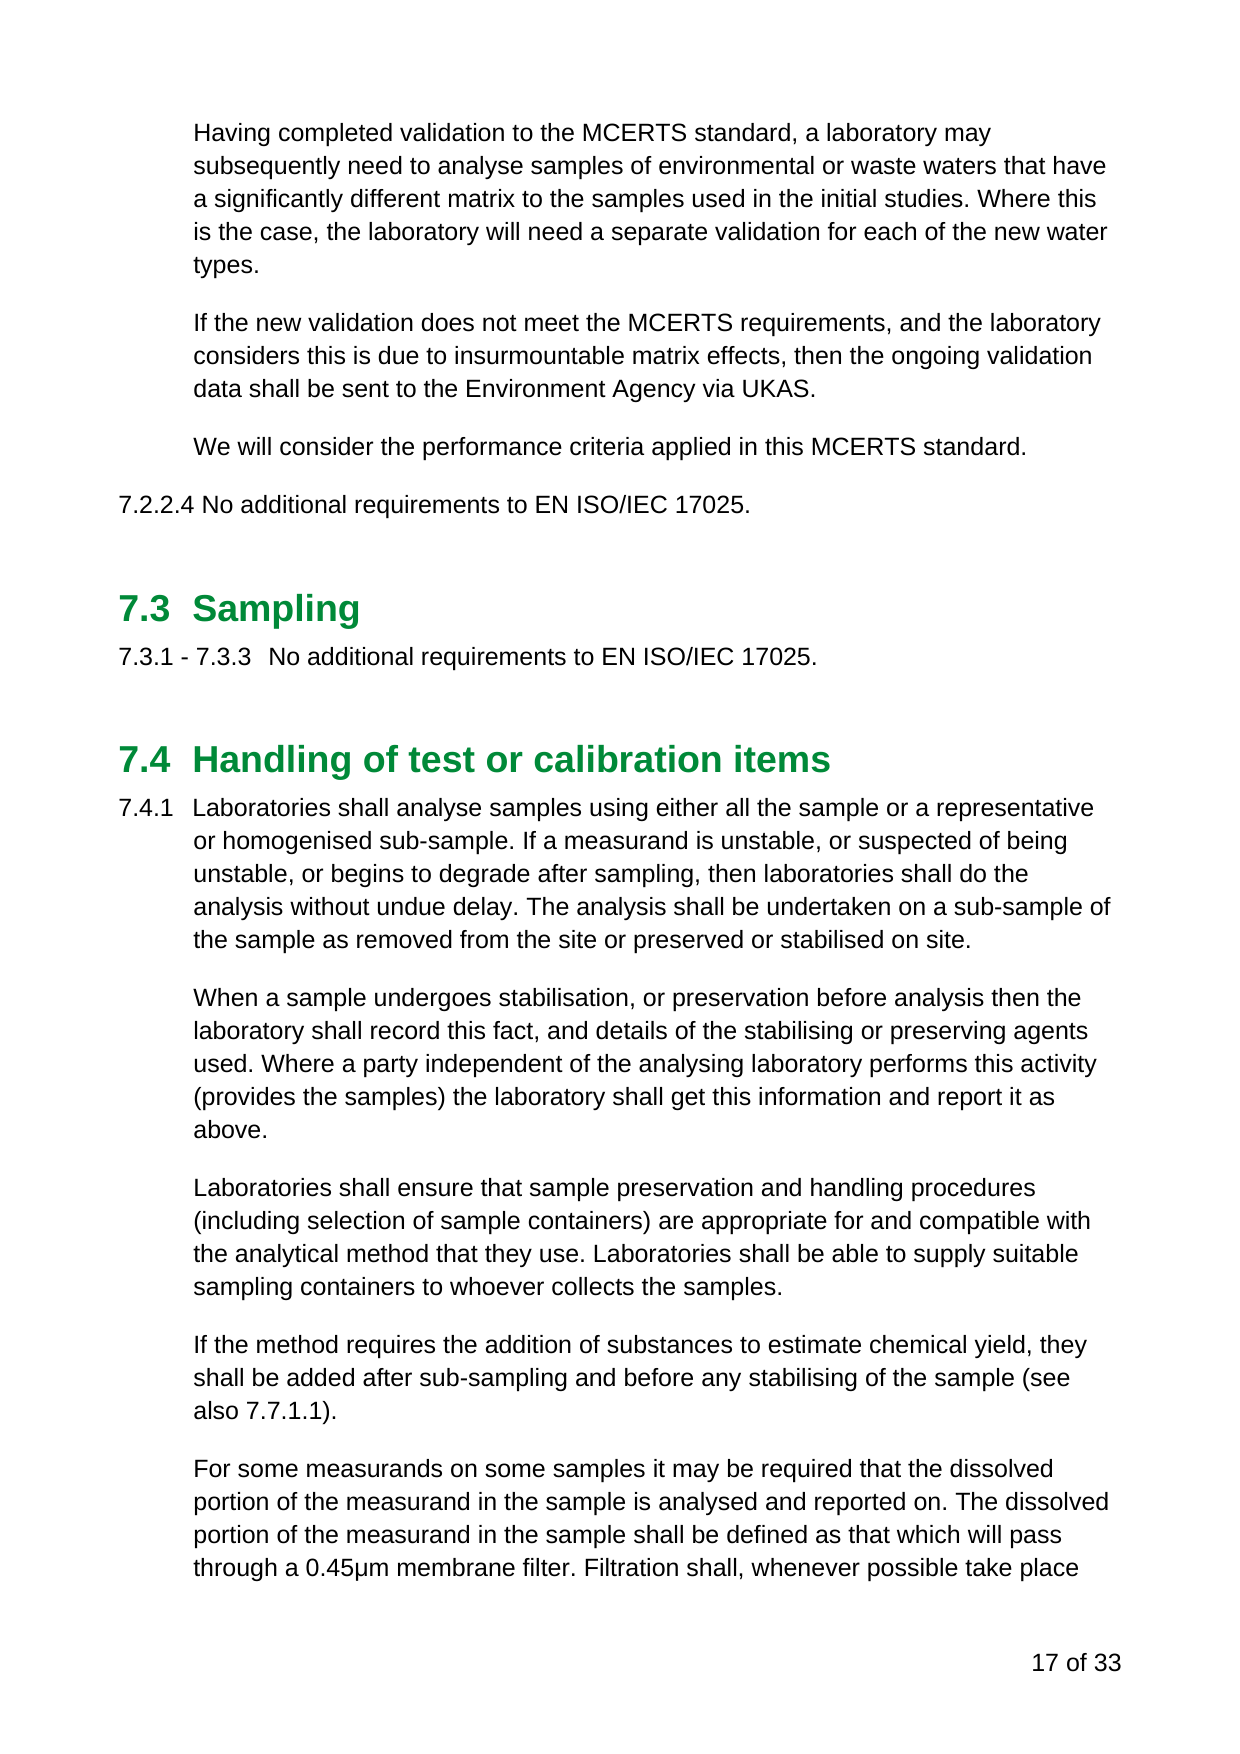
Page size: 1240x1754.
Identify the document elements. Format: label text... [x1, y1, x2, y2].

text When a sample undergoes stabilisation, or preservation before analysis then the laboratory shall record this fact, and details of the stabilising or preserving agents used. Where a party independent of the analysing laboratory performs this activity (provides the samples) the laboratory shall get this information and report it as above. [193, 983, 1121, 1143]
text Laboratories shall ensure that sample preservation and handling procedures (including selection of sample containers) are appropriate for and compatible with the analytical method that they use. Laboratories shall be able to supply suitable sampling containers to whoever collects the samples. [193, 1173, 1121, 1301]
text 7.3.1 - 7.3.3 No additional requirements to EN ISO/IEC 17025. [118, 641, 1121, 670]
text Having completed validation to the MCERTS standard, a laboratory may subsequently need to analyse samples of environmental or waste waters that have a significantly different matrix to the samples used in the initial studies. Where this is the case, the laboratory will need a separate validation for each of the new water types. [193, 118, 1121, 279]
text 7.4.1 Laboratories shall analyse samples using either all the sample or a representative or homogenised sub-sample. If a measurand is unstable, or suspected of being unstable, or begins to degrade after sampling, then laboratories shall do the analysis without undue delay. The analysis shall be undertaken on a sub-sample of the sample as removed from the site or preserved or stabilised on site. [118, 793, 1121, 953]
subtitle 7.3 Sampling [118, 586, 1121, 629]
subtitle 7.4 Handling of test or calibration items [118, 737, 1121, 780]
text We will consider the performance criteria applied in this MCERTS standard. [193, 432, 1121, 461]
text 7.2.2.4 No additional requirements to EN ISO/IEC 17025. [118, 490, 1121, 519]
text If the new validation does not meet the MCERTS requirements, and the laboratory considers this is due to insurmountable matrix effects, then the ongoing validation data shall be sent to the Environment Agency via UKAS. [193, 308, 1121, 403]
text For some measurands on some samples it may be required that the dissolved portion of the measurand in the sample is analysed and reported on. The dissolved portion of the measurand in the sample shall be defined as that which will pass through a 0.45μm membrane filter. Filtration shall, whenever possible take place [193, 1454, 1121, 1582]
text If the method requires the addition of substances to estimate chemical yield, they shall be added after sub-sampling and before any stabilising of the sample (see also 7.7.1.1). [193, 1330, 1121, 1425]
